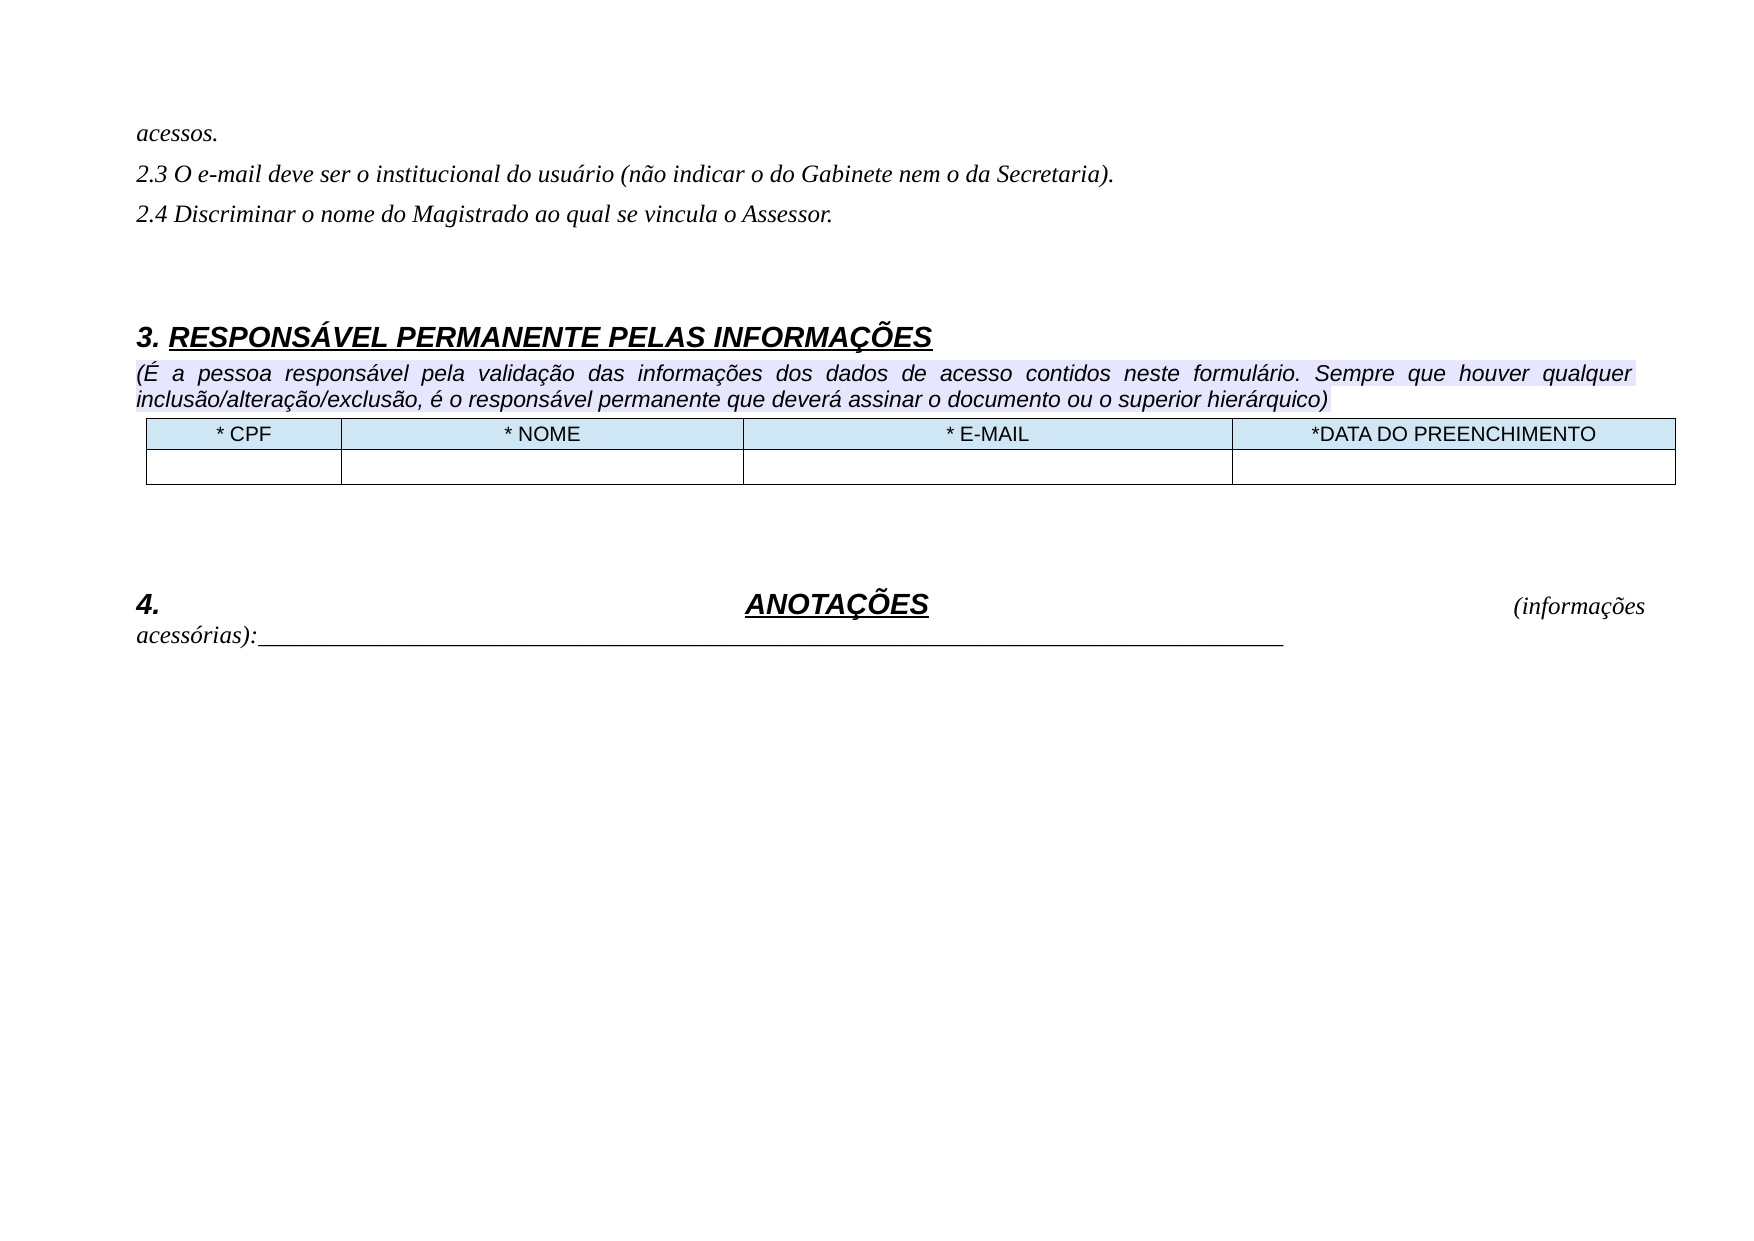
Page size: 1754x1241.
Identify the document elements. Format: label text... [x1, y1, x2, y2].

text (É a pessoa responsável pela validação das informações dos dados de acesso contidos neste formulário. Sempre que houver qualquer inclusão/alteração/exclusão, é o responsável permanente que deverá assinar o documento ou o superior hierárquico) [136, 359, 1636, 412]
table_cell [1233, 450, 1675, 484]
table_header * E-MAIL [744, 419, 1232, 449]
text 3. RESPONSÁVEL PERMANENTE PELAS INFORMAÇÕES [136, 320, 1636, 353]
list 2.3 O e-mail deve ser o institucional do usuário (não indicar o do Gabinete nem o da Secretaria). [136, 159, 1636, 187]
table_header * NOME [342, 419, 743, 449]
table_header *DATA DO PREENCHIMENTO [1233, 419, 1675, 449]
list acessos. [136, 118, 1636, 147]
text 4. ANOTAÇÕES (informações acessórias):__________________________________________________________________________________ [136, 587, 1648, 649]
table_cell [744, 450, 1232, 484]
table_cell [147, 450, 341, 484]
table_cell [342, 450, 743, 484]
table_header * CPF [147, 419, 341, 449]
list 2.4 Discriminar o nome do Magistrado ao qual se vincula o Assessor. [136, 199, 1636, 228]
